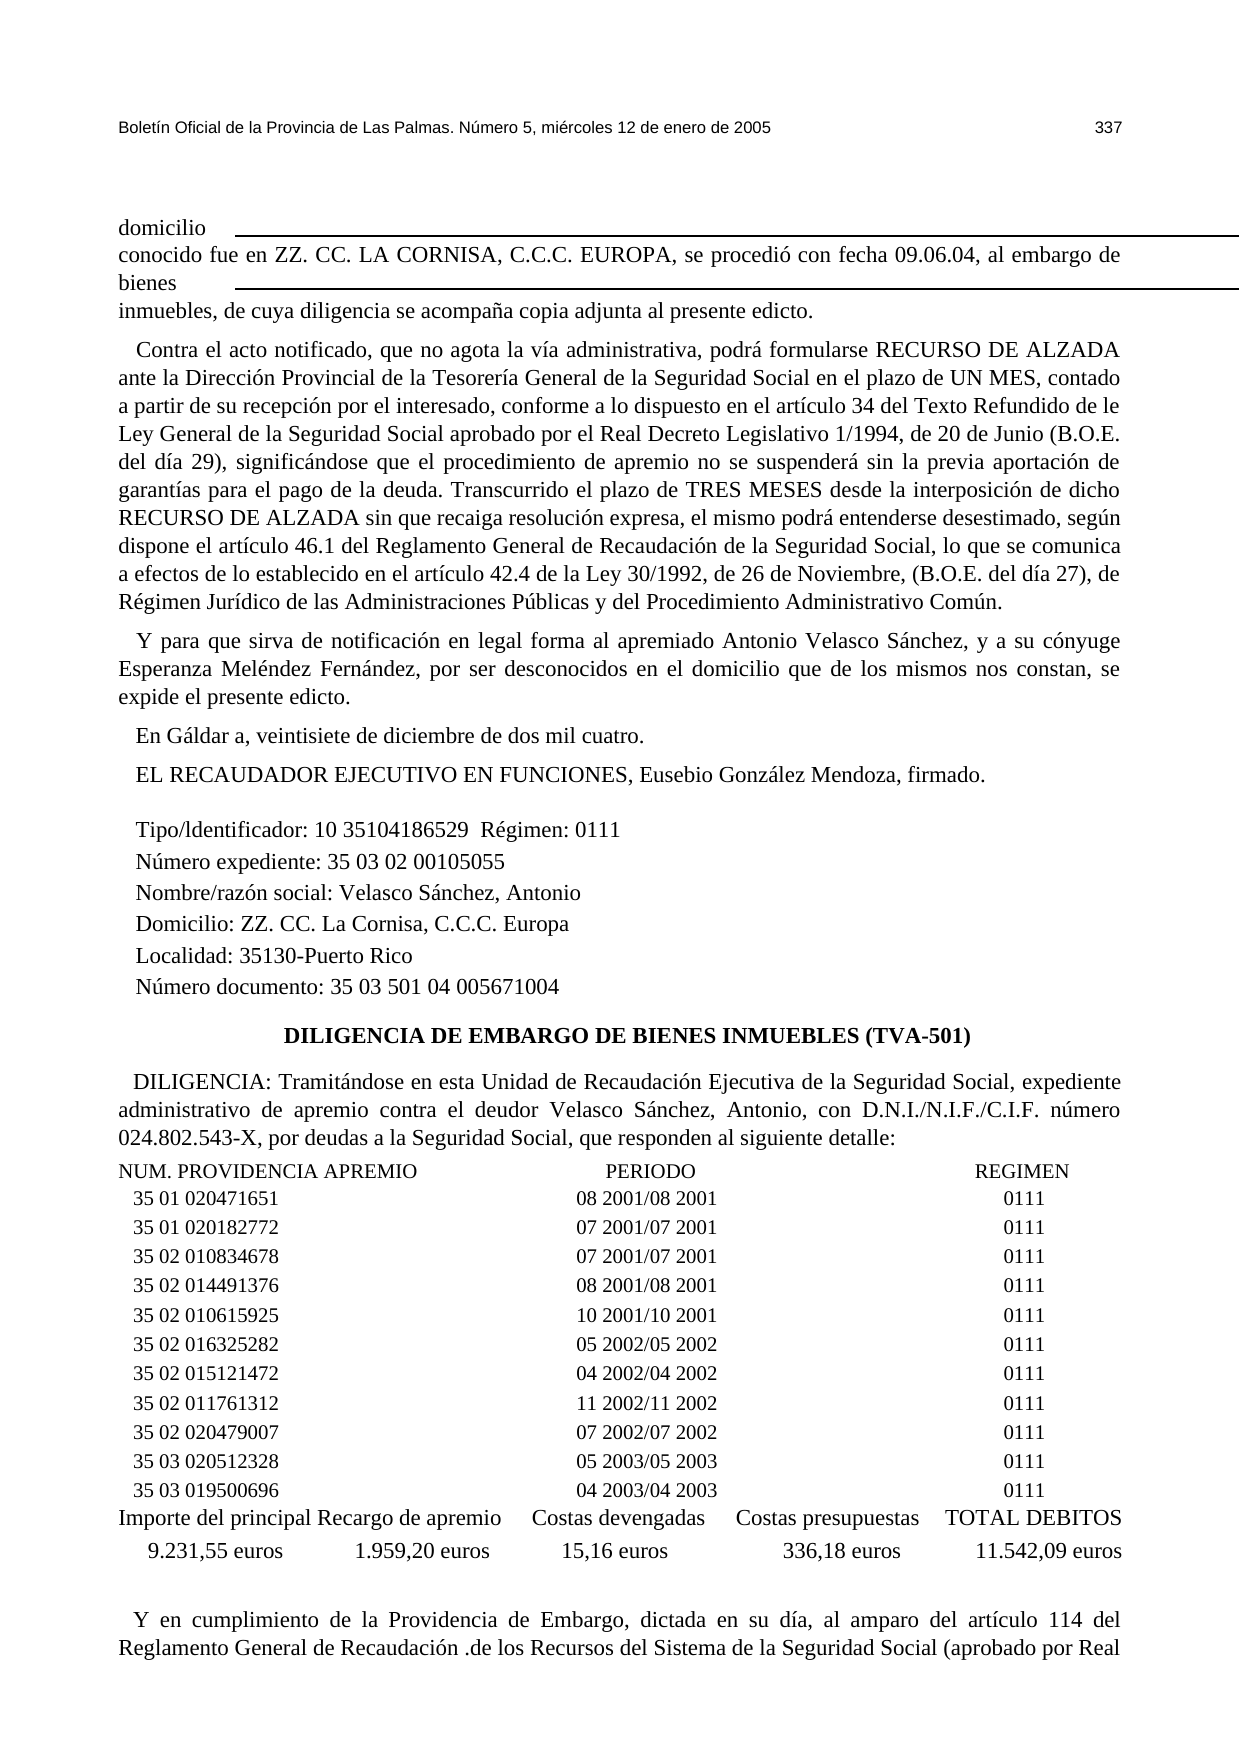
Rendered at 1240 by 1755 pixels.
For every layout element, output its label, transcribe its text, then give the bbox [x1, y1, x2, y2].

text Tipo/ldentificador: 10 35104186529 Régimen: 0111 [135, 816, 1122, 843]
table_cell 07 2002/07 2002 [576, 1420, 974, 1449]
table_cell 35 02 016325282 [118, 1332, 576, 1361]
text EL RECAUDADOR EJECUTIVO EN FUNCIONES, Eusebio González Mendoza, firmado. [135, 761, 1122, 787]
text Domicilio: ZZ. CC. La Cornisa, C.C.C. Europa [135, 910, 1122, 937]
text En Gáldar a, veintisiete de diciembre de dos mil cuatro. [135, 722, 1122, 748]
table_cell 0111 [975, 1303, 1069, 1332]
table_cell 05 2003/05 2003 [576, 1449, 974, 1478]
table_cell 08 2001/08 2001 [576, 1186, 974, 1215]
table_cell 11 2002/11 2002 [576, 1391, 974, 1420]
table_cell 07 2001/07 2001 [576, 1244, 974, 1273]
text Nombre/razón social: Velasco Sánchez, Antonio [135, 879, 1122, 905]
table_cell 0111 [975, 1274, 1069, 1303]
table_cell 0111 [975, 1478, 1069, 1504]
text Número documento: 35 03 501 04 005671004 [135, 973, 1122, 999]
table_cell 05 2002/05 2002 [576, 1332, 974, 1361]
table_cell 35 02 011761312 [118, 1391, 576, 1420]
table_cell 35 01 020182772 [118, 1215, 576, 1244]
table_cell 04 2003/04 2003 [576, 1478, 974, 1504]
table_header NUM. PROVIDENCIA APREMIO [118, 1160, 576, 1186]
table_cell 35 02 010834678 [118, 1244, 576, 1273]
table_header REGIMEN [975, 1160, 1069, 1186]
table_cell 07 2001/07 2001 [576, 1215, 974, 1244]
table_cell 35 02 010615925 [118, 1303, 576, 1332]
table_cell 35 02 015121472 [118, 1361, 576, 1391]
table_cell 0111 [975, 1244, 1069, 1273]
text Y en cumplimiento de la Providencia de Embargo, dictada en su día, al amparo del artículo 114 del Reglamento General de Recaudación .de los Recursos del Sistema de la Seguridad Social (aprobado por Real [118, 1606, 1122, 1661]
table_cell 0111 [975, 1449, 1069, 1478]
table_cell 35 02 014491376 [118, 1274, 576, 1303]
table_cell 35 01 020471651 [118, 1186, 576, 1215]
table_header PERIODO [576, 1160, 974, 1186]
table_cell 0111 [975, 1215, 1069, 1244]
table_cell 0111 [975, 1361, 1069, 1391]
table_cell 0111 [975, 1186, 1069, 1215]
table_cell 10 2001/10 2001 [576, 1303, 974, 1332]
text Y para que sirva de notificación en legal forma al apremiado Antonio Velasco Sánchez, y a su cónyuge Esperanza Meléndez Fernández, por ser desconocidos en el domicilio que de los mismos nos constan, se expide el presente edicto. [118, 627, 1122, 709]
text 9.231,55 euros 1.959,20 euros 15,16 euros 336,18 euros 11.542,09 euros [118, 1537, 1123, 1565]
table_cell 0111 [975, 1332, 1069, 1361]
table_cell 08 2001/08 2001 [576, 1274, 974, 1303]
text DILIGENCIA: Tramitándose en esta Unidad de Recaudación Ejecutiva de la Seguridad Social, expediente administrativo de apremio contra el deudor Velasco Sánchez, Antonio, con D.N.I./N.I.F./C.I.F. número 024.802.543-X, por deudas a la Seguridad Social, que responden al siguiente detalle: [118, 1068, 1122, 1150]
text Importe del principal Recargo de apremio Costas devengadas Costas presupuestas TOTAL DEBITOS [118, 1504, 1122, 1531]
table_cell 04 2002/04 2002 [576, 1361, 974, 1391]
text DILIGENCIA DE EMBARGO DE BIENES INMUEBLES (TVA-501) [137, 1022, 1118, 1049]
table_cell 0111 [975, 1420, 1069, 1449]
table_cell 35 02 020479007 [118, 1420, 576, 1449]
table_cell 35 03 020512328 [118, 1449, 576, 1478]
text domicilio conocido fue en ZZ. CC. LA CORNISA, C.C.C. EUROPA, se procedió con fecha 09.06.04, al embargo de bienes inmuebles, de cuya diligencia se acompaña copia adjunta al presente edicto. [118, 213, 1122, 324]
table_cell 35 03 019500696 [118, 1478, 576, 1504]
text Contra el acto notificado, que no agota la vía administrativa, podrá formularse RECURSO DE ALZADA ante la Dirección Provincial de la Tesorería General de la Seguridad Social en el plazo de UN MES, contado a partir de su recepción por el interesado, conforme a lo dispuesto en el artículo 34 del Texto Refundido de le Ley General de la Seguridad Social aprobado por el Real Decreto Legislativo 1/1994, de 20 de Junio (B.O.E. del día 29), significándose que el procedimiento de apremio no se suspenderá sin la previa aportación de garantías para el pago de la deuda. Transcurrido el plazo de TRES MESES desde la interposición de dicho RECURSO DE ALZADA sin que recaiga resolución expresa, el mismo podrá entenderse desestimado, según dispone el artículo 46.1 del Reglamento General de Recaudación de la Seguridad Social, lo que se comunica a efectos de lo establecido en el artículo 42.4 de la Ley 30/1992, de 26 de Noviembre, (B.O.E. del día 27), de Régimen Jurídico de las Administraciones Públicas y del Procedimiento Administrativo Común. [118, 336, 1122, 614]
text Número expediente: 35 03 02 00105055 [135, 848, 1122, 874]
table_cell 0111 [975, 1391, 1069, 1420]
text Localidad: 35130-Puerto Rico [135, 942, 1122, 968]
